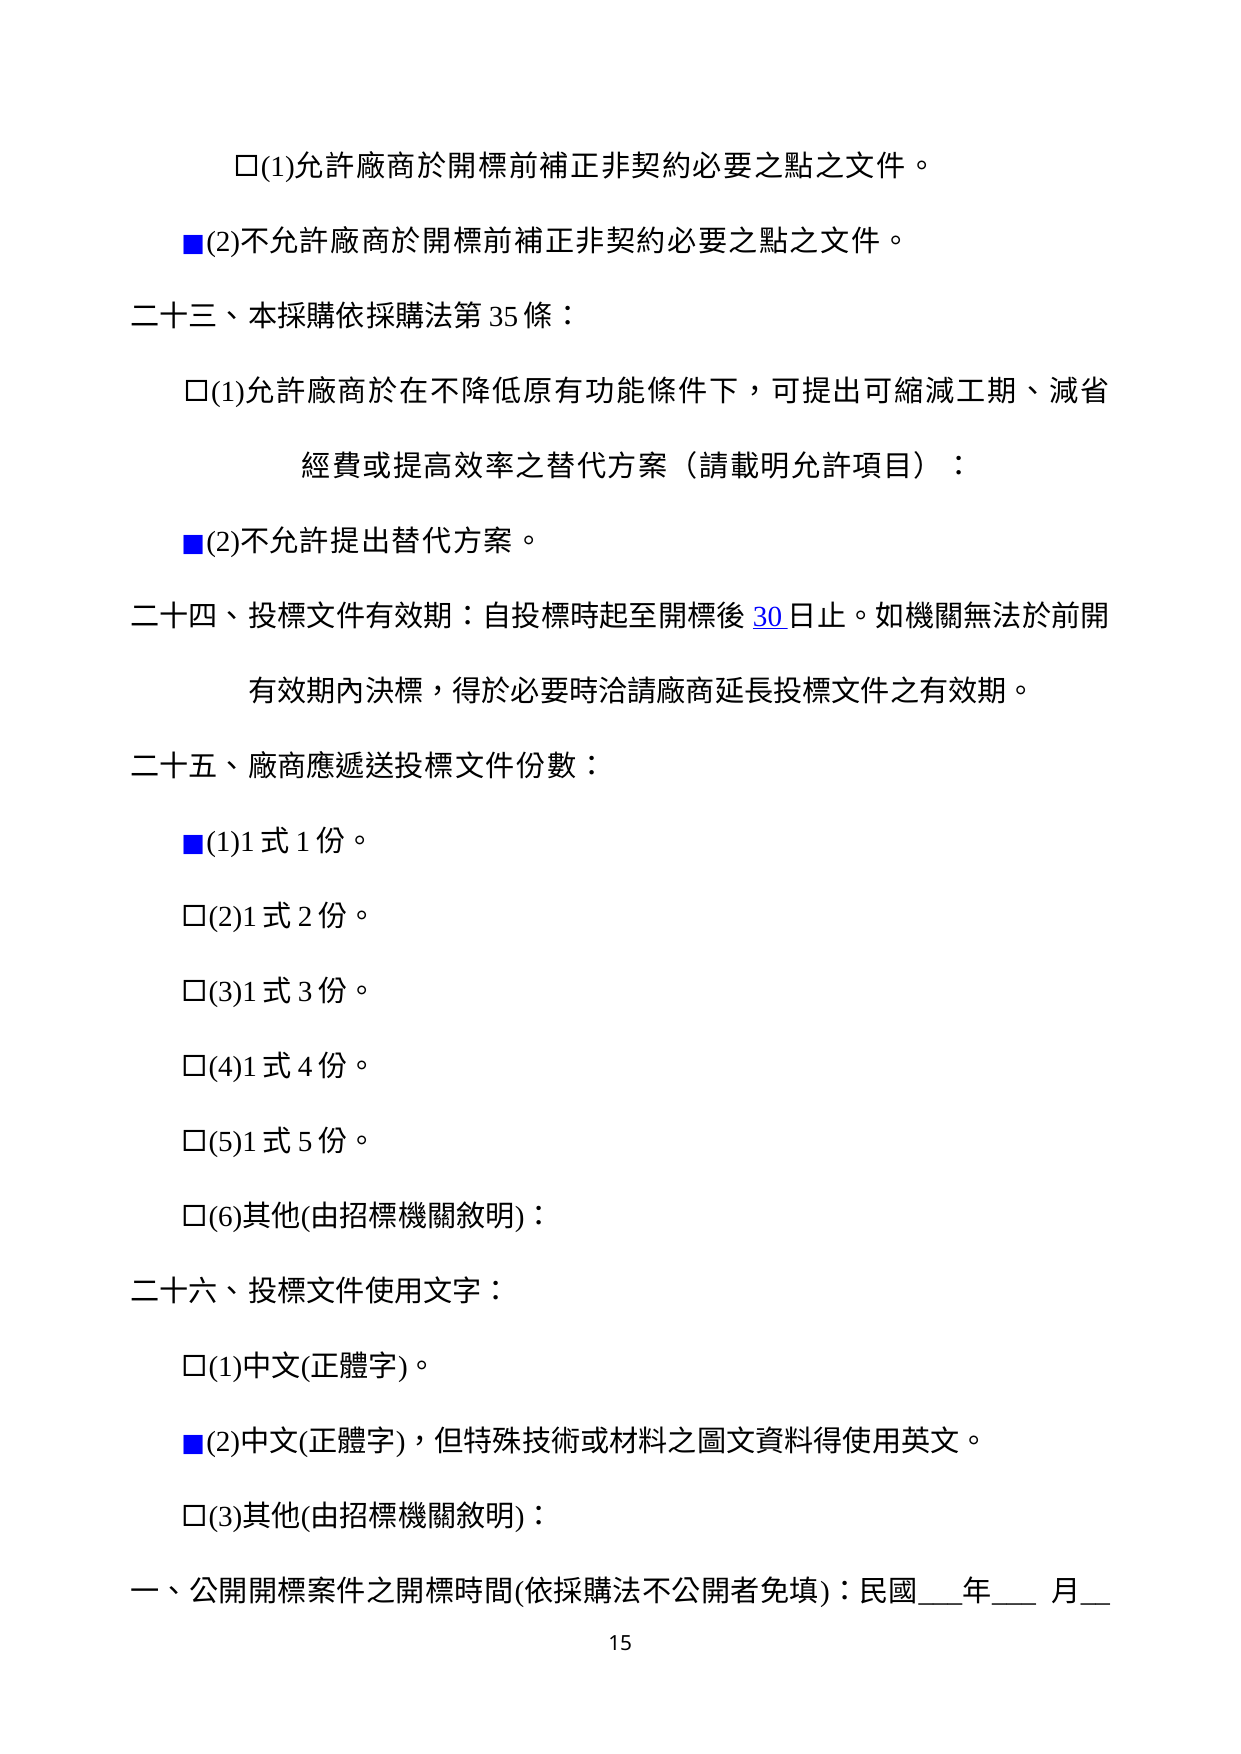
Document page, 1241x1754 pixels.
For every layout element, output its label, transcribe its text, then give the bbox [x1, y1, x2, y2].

text (1)允許廠商於在不降低原有功能條件下，可提出可縮減工期、減省經費或提高效率之替代方案（請載明允許項目）： [130, 351, 1110, 501]
text (3)其他(由招標機關敘明)： [130, 1476, 1110, 1551]
text (3)1式3份。 [130, 951, 1110, 1026]
list 公開開標案件之開標時間(依採購法不公開者免填)：民國___年___ 月__ [130, 1551, 1110, 1626]
text (5)1式5份。 [130, 1101, 1110, 1176]
text (4)1式4份。 [130, 1026, 1110, 1101]
text (2)1式2份。 [130, 876, 1110, 951]
list 投標文件使用文字： [130, 1251, 1110, 1326]
text ■(1)1式1份。 [130, 801, 1110, 876]
list 投標文件有效期：自投標時起至開標後30日止。如機關無法於前開有效期內決標，得於必要時洽請廠商延長投標文件之有效期。 [130, 576, 1110, 726]
text ■(2)不允許廠商於開標前補正非契約必要之點之文件。 [130, 201, 1110, 276]
text ■(2)中文(正體字)，但特殊技術或材料之圖文資料得使用英文。 [130, 1401, 1110, 1476]
text (1)允許廠商於開標前補正非契約必要之點之文件。 [233, 126, 1110, 201]
list 廠商應遞送投標文件份數： [130, 726, 1110, 801]
text (6)其他(由招標機關敘明)： [130, 1176, 1110, 1251]
text ■(2)不允許提出替代方案。 [130, 501, 1110, 576]
text (1)中文(正體字)。 [130, 1326, 1110, 1401]
list 本採購依採購法第35條： [130, 276, 1110, 351]
